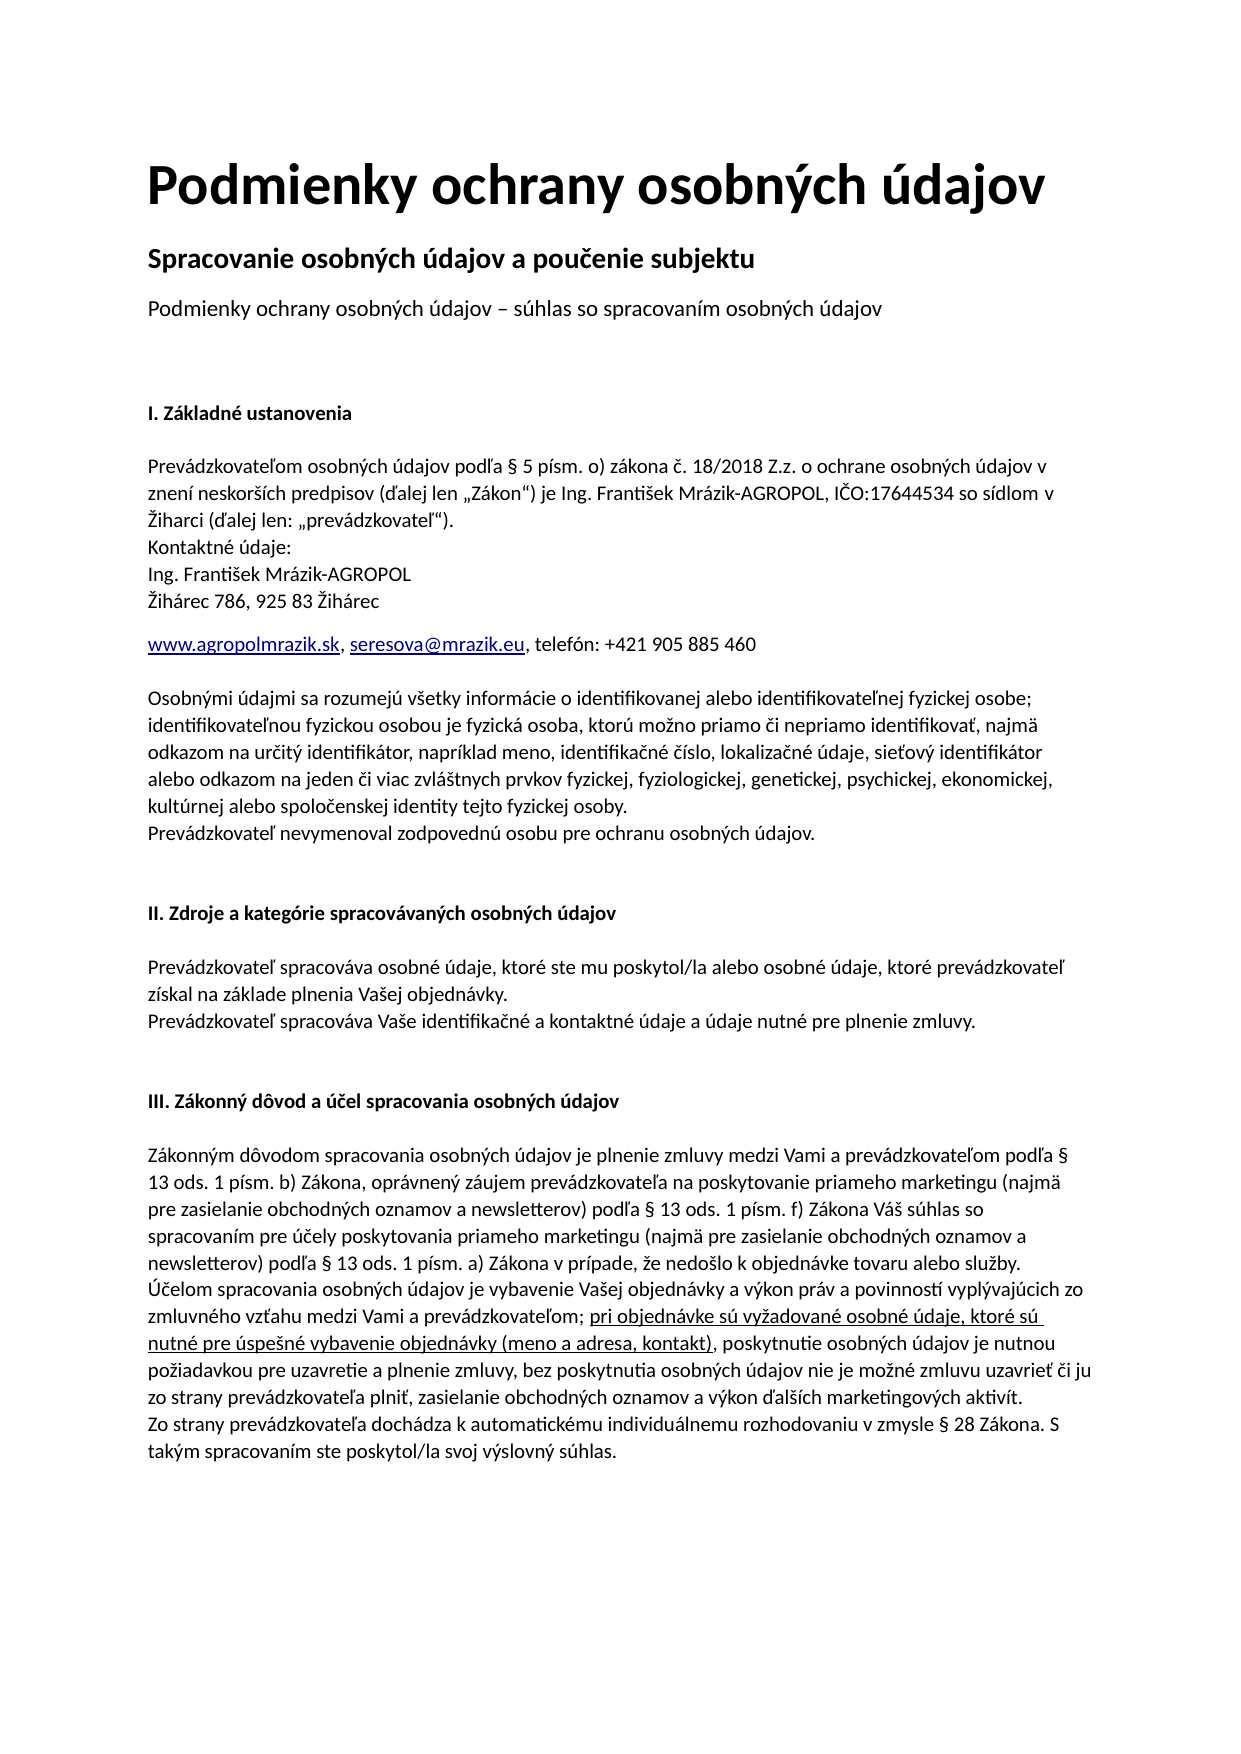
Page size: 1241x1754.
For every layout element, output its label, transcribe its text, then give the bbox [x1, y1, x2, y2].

text I. Základné ustanovenia Prevádzkovateľom osobných údajov podľa § 5 písm. o) zákona č. 18/2018 Z.z. o ochrane osobných údajov v znení neskorších predpisov (ďalej len „Zákon“) je Ing. František Mrázik-AGROPOL, IČO:17644534 so sídlom v Žiharci (ďalej len: „prevádzkovateľ“). Kontaktné údaje: Ing. František Mrázik-AGROPOL Žihárec 786, 925 83 Žihárec [148, 400, 1093, 613]
text www.agropolmrazik.sk, seresova@mrazik.eu, telefón: +421 905 885 460 Osobnými údajmi sa rozumejú všetky informácie o identifikovanej alebo identifikovateľnej fyzickej osobe; identifikovateľnou fyzickou osobou je fyzická osoba, ktorú možno priamo či nepriamo identifikovať, najmä odkazom na určitý identifikátor, napríklad meno, identifikačné číslo, lokalizačné údaje, sieťový identifikátor alebo odkazom na jeden či viac zvláštnych prvkov fyzickej, fyziologickej, genetickej, psychickej, ekonomickej, kultúrnej alebo spoločenskej identity tejto fyzickej osoby. Prevádzkovateľ nevymenoval zodpovednú osobu pre ochranu osobných údajov. II. Zdroje a kategórie spracovávaných osobných údajov Prevádzkovateľ spracováva osobné údaje, ktoré ste mu poskytol/la alebo osobné údaje, ktoré prevádzkovateľ získal na základe plnenia Vašej objednávky. Prevádzkovateľ spracováva Vaše identifikačné a kontaktné údaje a údaje nutné pre plnenie zmluvy. III. Zákonný dôvod a účel spracovania osobných údajov Zákonným dôvodom spracovania osobných údajov je plnenie zmluvy medzi Vami a prevádzkovateľom podľa § 13 ods. 1 písm. b) Zákona, oprávnený záujem prevádzkovateľa na poskytovanie priameho marketingu (najmä pre zasielanie obchodných oznamov a newsletterov) podľa § 13 ods. 1 písm. f) Zákona Váš súhlas so spracovaním pre účely poskytovania priameho marketingu (najmä pre zasielanie obchodných oznamov a newsletterov) podľa § 13 ods. 1 písm. a) Zákona v prípade, že nedošlo k objednávke tovaru alebo služby. Účelom spracovania osobných údajov je vybavenie Vašej objednávky a výkon práv a povinností vyplývajúcich zo zmluvného vzťahu medzi Vami a prevádzkovateľom; pri objednávke sú vyžadované osobné údaje, ktoré sú nutné pre úspešné vybavenie objednávky (meno a adresa, kontakt), poskytnutie osobných údajov je nutnou požiadavkou pre uzavretie a plnenie zmluvy, bez poskytnutia osobných údajov nie je možné zmluvu uzavrieť či ju zo strany prevádzkovateľa plniť, zasielanie obchodných oznamov a výkon ďalších marketingových aktivít. Zo strany prevádzkovateľa dochádza k automatickému individuálnemu rozhodovaniu v zmysle § 28 Zákona. S takým spracovaním ste poskytol/la svoj výslovný súhlas. [148, 632, 1093, 1547]
text Podmienky ochrany osobných údajov [148, 148, 1093, 219]
text Podmienky ochrany osobných údajov – súhlas so spracovaním osobných údajov [148, 294, 1093, 382]
text Spracovanie osobných údajov a poučenie subjektu [148, 240, 1093, 275]
